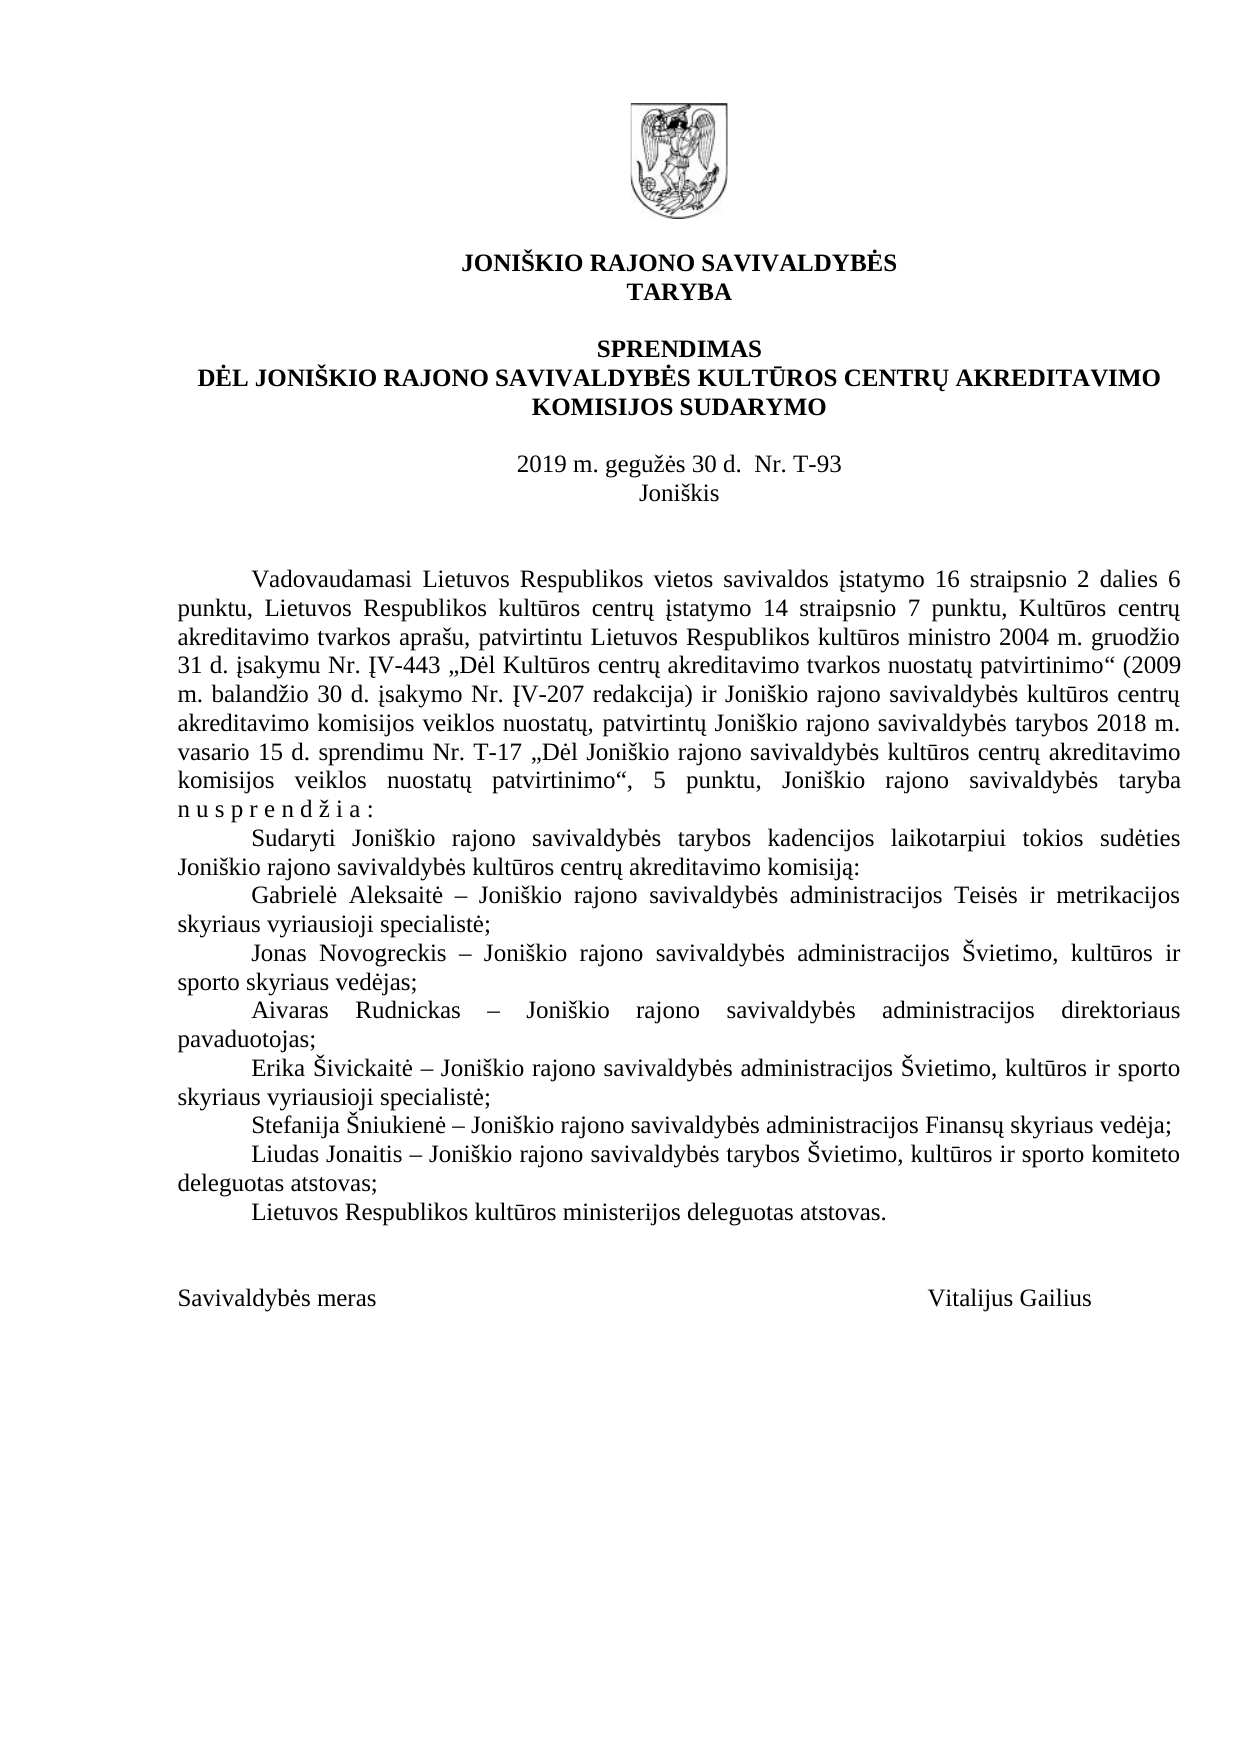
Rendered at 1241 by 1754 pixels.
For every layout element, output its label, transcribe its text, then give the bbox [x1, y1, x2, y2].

text DĖL JONIŠKIO RAJONO SAVIVALDYBĖS KULTŪROS CENTRŲ AKREDITAVIMO KOMISIJOS SUDARYMO [177, 363, 1181, 420]
text Stefanija Šniukienė – Joniškio rajono savivaldybės administracijos Finansų skyriaus vedėja; [177, 1110, 1181, 1139]
text Joniškis [177, 478, 1181, 507]
text Erika Šivickaitė – Joniškio rajono savivaldybės administracijos Švietimo, kultūros ir sporto skyriaus vyriausioji specialistė; [177, 1053, 1181, 1110]
text 2019 m. gegužės 30 d. Nr. T-93 [177, 449, 1181, 478]
text Joniškio rajono savivaldybės TARYBA [177, 248, 1181, 305]
text Vadovaudamasi Lietuvos Respublikos vietos savivaldos įstatymo 16 straipsnio 2 dalies 6 punktu, Lietuvos Respublikos kultūros centrų įstatymo 14 straipsnio 7 punktu, Kultūros centrų akreditavimo tvarkos aprašu, patvirtintu Lietuvos Respublikos kultūros ministro 2004 m. gruodžio 31 d. įsakymu Nr. ĮV-443 „Dėl Kultūros centrų akreditavimo tvarkos nuostatų patvirtinimo“ (2009 m. balandžio 30 d. įsakymo Nr. ĮV-207 redakcija) ir Joniškio rajono savivaldybės kultūros centrų akreditavimo komisijos veiklos nuostatų, patvirtintų Joniškio rajono savivaldybės tarybos 2018 m. vasario 15 d. sprendimu Nr. T-17 „Dėl Joniškio rajono savivaldybės kultūros centrų akreditavimo komisijos veiklos nuostatų patvirtinimo“, 5 punktu, Joniškio rajono savivaldybės taryba nusprendžia: [177, 564, 1181, 823]
text Jonas Novogreckis – Joniškio rajono savivaldybės administracijos Švietimo, kultūros ir sporto skyriaus vedėjas; [177, 938, 1181, 995]
text Gabrielė Aleksaitė – Joniškio rajono savivaldybės administracijos Teisės ir metrikacijos skyriaus vyriausioji specialistė; [177, 880, 1181, 938]
text Savivaldybės meras Vitalijus Gailius [177, 1283, 1181, 1312]
subtitle Aivaras Rudnickas – Joniškio rajono savivaldybės administracijos direktoriaus pavaduotojas; [177, 995, 1181, 1053]
text Sudaryti Joniškio rajono savivaldybės tarybos kadencijos laikotarpiui tokios sudėties Joniškio rajono savivaldybės kultūros centrų akreditavimo komisiją: [177, 823, 1181, 880]
text SPRENDIMAS [177, 334, 1181, 363]
text Liudas Jonaitis – Joniškio rajono savivaldybės tarybos Švietimo, kultūros ir sporto komiteto deleguotas atstovas; [177, 1139, 1181, 1197]
text Lietuvos Respublikos kultūros ministerijos deleguotas atstovas. [177, 1197, 1181, 1225]
